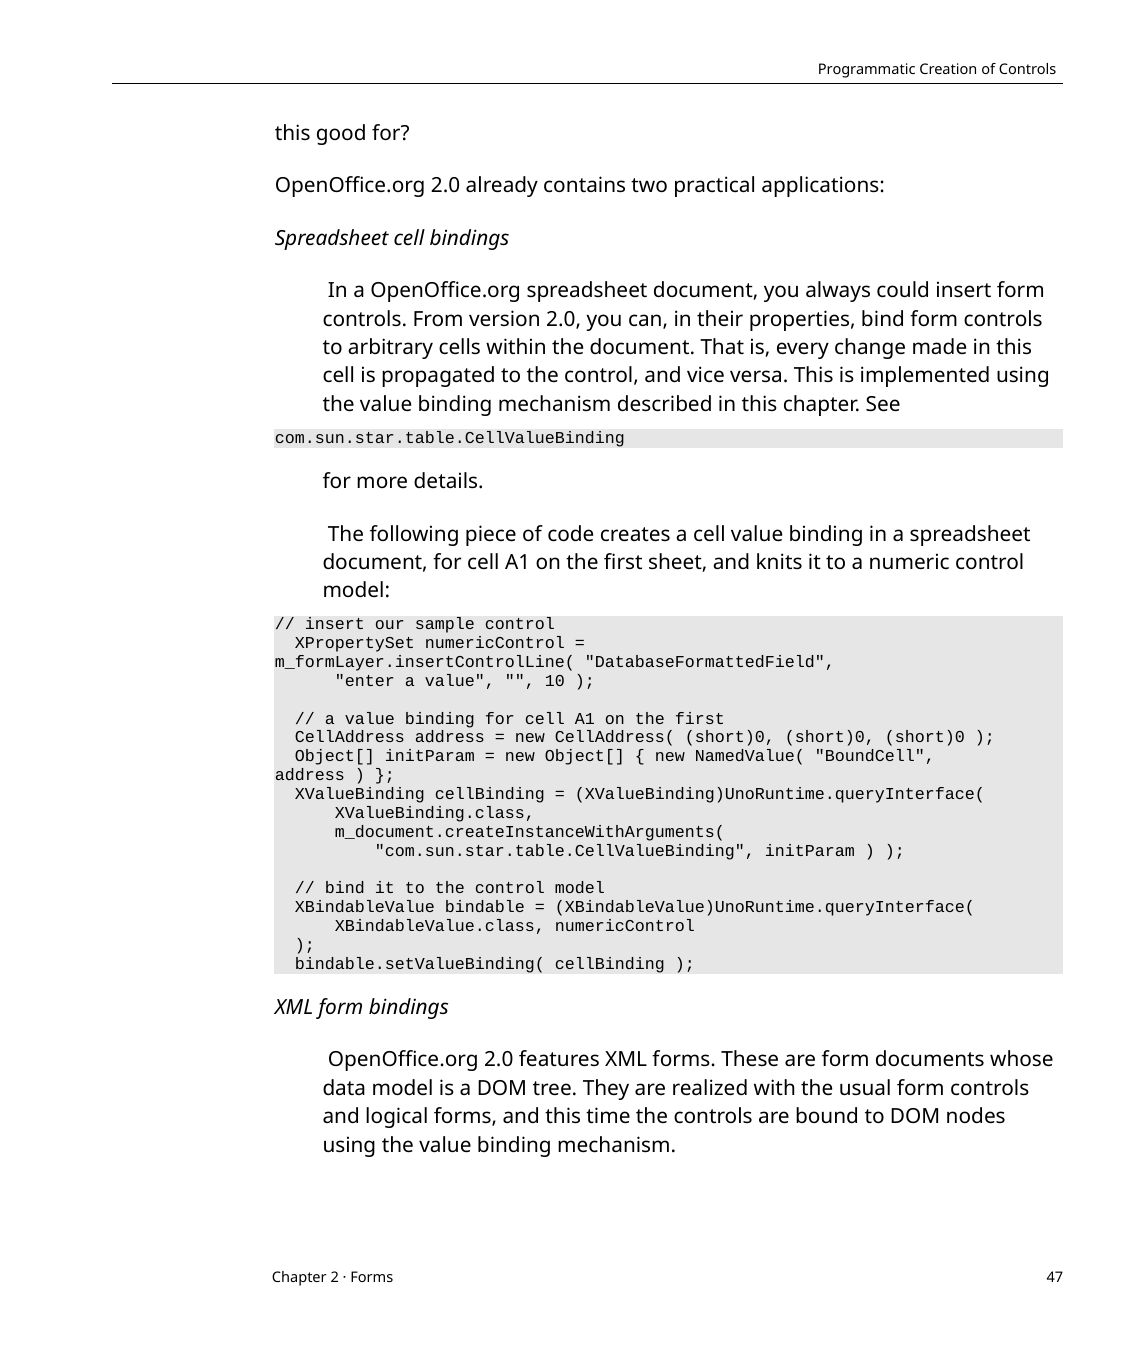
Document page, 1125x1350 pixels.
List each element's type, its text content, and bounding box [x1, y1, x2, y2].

list OpenOffice.org 2.0 features XML forms. These are form documents whose data model is a DOM tree. They are realized with the usual form controls and logical forms, and this time the controls are bound to DOM nodes using the value binding mechanism. [322, 1044, 1063, 1158]
text Spreadsheet cell bindings [274, 223, 1063, 251]
list for more details. [322, 466, 1063, 495]
list In a OpenOffice.org spreadsheet document, you always could insert form controls. From version 2.0, you can, in their properties, bind form controls to arbitrary cells within the document. That is, every change made in this cell is propagated to the control, and vice versa. This is implemented using the value binding mechanism described in this chapter. See [322, 275, 1063, 417]
list The following piece of code creates a cell value binding in a spreadsheet document, for cell A1 on the first sheet, and knits it to a numeric control model: [322, 519, 1063, 604]
list com.sun.star.table.CellValueBinding [274, 429, 1063, 448]
text XML form bindings [274, 992, 1063, 1021]
text The following covers the last question from the above list: What is this good for? [274, 118, 1063, 147]
text // insert our sample control XPropertySet numericControl = m_formLayer.insertControlLine( "DatabaseFormattedField", "enter a value", "", 10 ); // a value binding for cell A1 on the first CellAddress address = new CellAddress( (short)0, (short)0, (short)0 ); Object[] initParam = new Object[] { new NamedValue( "BoundCell", address ) }; XValueBinding cellBinding = (XValueBinding)UnoRuntime.queryInterface( XValueBinding.class, m_document.createInstanceWithArguments( "com.sun.star.table.CellValueBinding", initParam ) ); // bind it to the control model XBindableValue bindable = (XBindableValue)UnoRuntime.queryInterface( XBindableValue.class, numericControl ); bindable.setValueBinding( cellBinding ); [274, 616, 1063, 974]
text OpenOffice.org 2.0 already contains two practical applications: [274, 171, 1063, 199]
